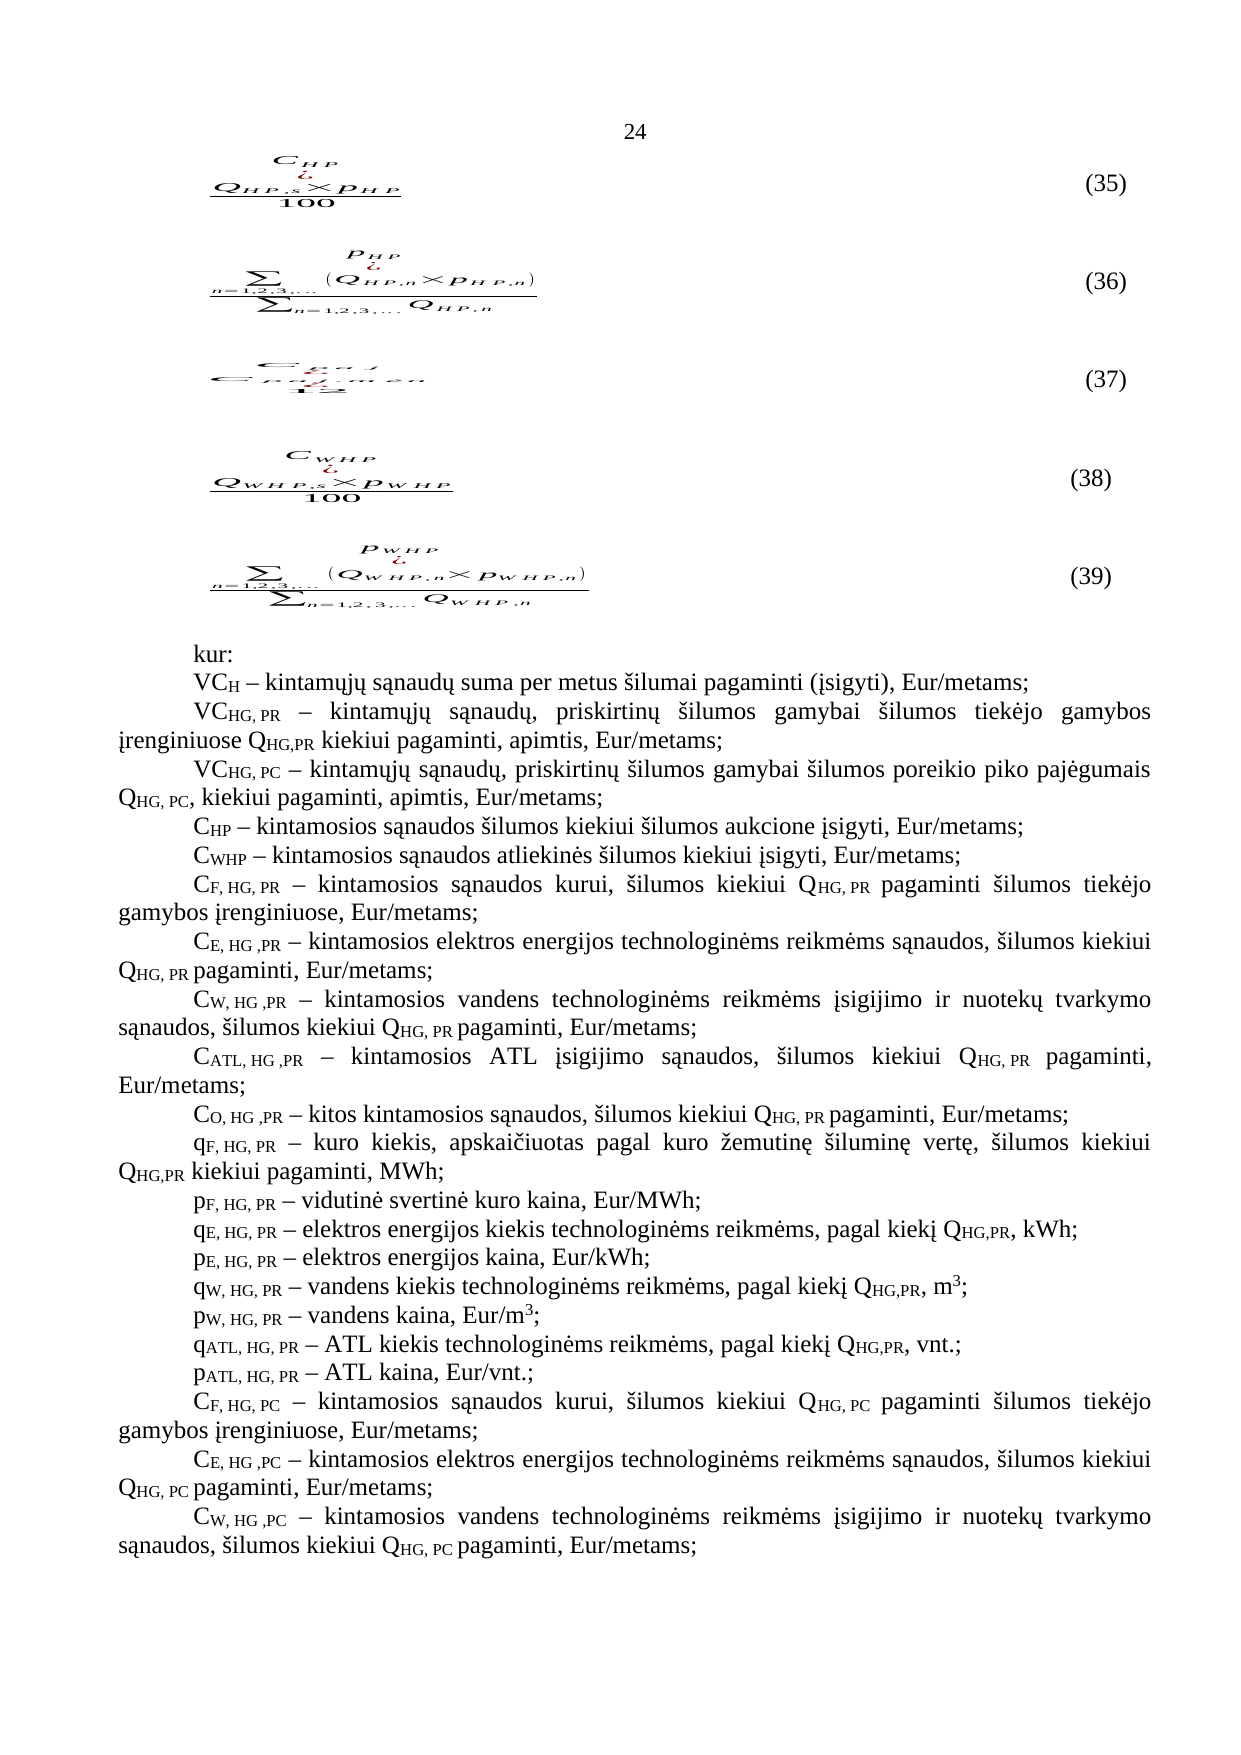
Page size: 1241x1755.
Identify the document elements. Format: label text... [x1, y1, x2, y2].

text VCHG, PC – kintamųjų sąnaudų, priskirtinų šilumos gamybai šilumos poreikio piko pajėgumais QHG, PC, kiekiui pagaminti, apimtis, Eur/metams; [118, 754, 1152, 811]
text qE, HG, PR – elektros energijos kiekis technologinėms reikmėms, pagal kiekį QHG,PR, kWh; [118, 1214, 1152, 1242]
text VCHG, PR – kintamųjų sąnaudų, priskirtinų šilumos gamybai šilumos tiekėjo gamybos įrenginiuose QHG,PR kiekiui pagaminti, apimtis, Eur/metams; [118, 696, 1152, 754]
table_header [118, 246, 196, 315]
text CF, HG, PC – kintamosios sąnaudos kurui, šilumos kiekiui QHG, PC pagaminti šilumos tiekėjo gamybos įrenginiuose, Eur/metams; [118, 1386, 1152, 1444]
table_header (35) [1060, 148, 1152, 217]
text VCH – kintamųjų sąnaudų suma per metus šilumai pagaminti (įsigyti), Eur/metams; [118, 667, 1152, 696]
text CE, HG ,PR – kintamosios elektros energijos technologinėms reikmėms sąnaudos, šilumos kiekiui QHG, PR pagaminti, Eur/metams; [118, 926, 1152, 984]
text CWHP – kintamosios sąnaudos atliekinės šilumos kiekiui įsigyti, Eur/metams; [118, 840, 1152, 869]
text CW, HG ,PC – kintamosios vandens technologinėms reikmėms įsigijimo ir nuotekų tvarkymo sąnaudos, šilumos kiekiui QHG, PC pagaminti, Eur/metams; [118, 1501, 1152, 1559]
table_header [196, 541, 1030, 610]
text CATL, HG ,PR – kintamosios ATL įsigijimo sąnaudos, šilumos kiekiui QHG, PR pagaminti, Eur/metams; [118, 1041, 1152, 1099]
table_header [118, 148, 196, 217]
table_header [118, 541, 196, 610]
text kur: [118, 639, 1152, 667]
text pF, HG, PR – vidutinė svertinė kuro kaina, Eur/MWh; [118, 1185, 1152, 1214]
table_header [118, 442, 196, 512]
text pE, HG, PR – elektros energijos kaina, Eur/kWh; [118, 1242, 1152, 1271]
text pW, HG, PR – vandens kaina, Eur/m3; [118, 1300, 1152, 1329]
table_header (36) [1060, 246, 1152, 315]
table_header [196, 442, 1030, 512]
text CHP – kintamosios sąnaudos šilumos kiekiui šilumos aukcione įsigyti, Eur/metams; [118, 811, 1152, 840]
table_header (38) [1030, 442, 1152, 512]
text CE, HG ,PC – kintamosios elektros energijos technologinėms reikmėms sąnaudos, šilumos kiekiui QHG, PC pagaminti, Eur/metams; [118, 1444, 1152, 1501]
text qATL, HG, PR – ATL kiekis technologinėms reikmėms, pagal kiekį QHG,PR, vnt.; [118, 1329, 1152, 1357]
text CW, HG ,PR – kintamosios vandens technologinėms reikmėms įsigijimo ir nuotekų tvarkymo sąnaudos, šilumos kiekiui QHG, PR pagaminti, Eur/metams; [118, 984, 1152, 1041]
table_header (37) [1060, 344, 1152, 413]
text qW, HG, PR – vandens kiekis technologinėms reikmėms, pagal kiekį QHG,PR, m3; [118, 1271, 1152, 1300]
table_header [196, 148, 1060, 217]
table_header [196, 246, 1060, 315]
text qF, HG, PR – kuro kiekis, apskaičiuotas pagal kuro žemutinę šiluminę vertę, šilumos kiekiui QHG,PR kiekiui pagaminti, MWh; [118, 1127, 1152, 1185]
text CO, HG ,PR – kitos kintamosios sąnaudos, šilumos kiekiui QHG, PR pagaminti, Eur/metams; [118, 1099, 1152, 1127]
table_header [118, 344, 196, 413]
table_header (39) [1030, 541, 1152, 610]
text pATL, HG, PR – ATL kaina, Eur/vnt.; [118, 1357, 1152, 1386]
table_header [196, 344, 1060, 413]
text CF, HG, PR – kintamosios sąnaudos kurui, šilumos kiekiui QHG, PR pagaminti šilumos tiekėjo gamybos įrenginiuose, Eur/metams; [118, 869, 1152, 926]
